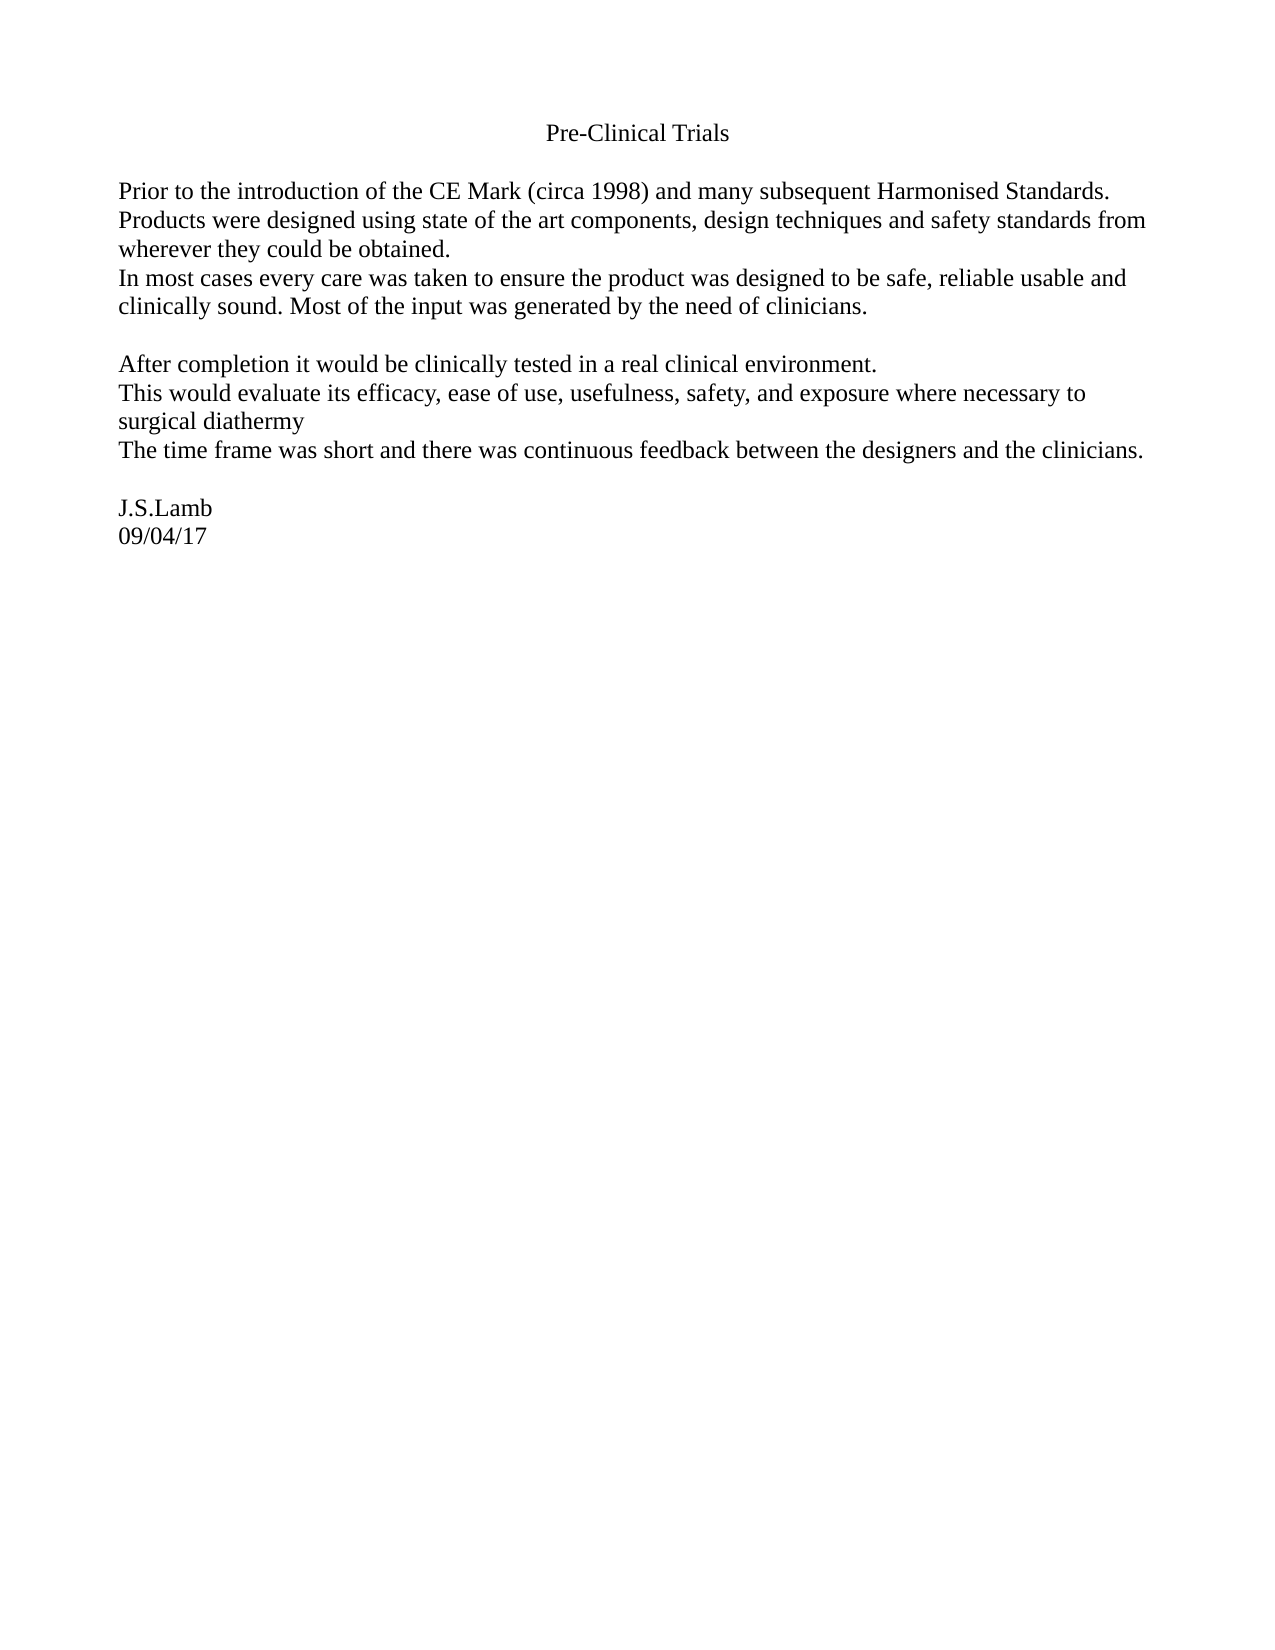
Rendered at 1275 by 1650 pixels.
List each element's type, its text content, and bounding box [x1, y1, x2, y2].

text Prior to the introduction of the CE Mark (circa 1998) and many subsequent Harmonised Standards. [118, 176, 1157, 205]
text Products were designed using state of the art components, design techniques and safety standards from wherever they could be obtained. [118, 205, 1157, 263]
text J.S.Lamb [118, 493, 1157, 521]
text In most cases every care was taken to ensure the product was designed to be safe, reliable usable and clinically sound. Most of the input was generated by the need of clinicians. [118, 263, 1157, 320]
text This would evaluate its efficacy, ease of use, usefulness, safety, and exposure where necessary to surgical diathermy [118, 378, 1157, 435]
text The time frame was short and there was continuous feedback between the designers and the clinicians. [118, 435, 1157, 464]
text After completion it would be clinically tested in a real clinical environment. [118, 349, 1157, 378]
text 09/04/17 [118, 521, 1157, 550]
